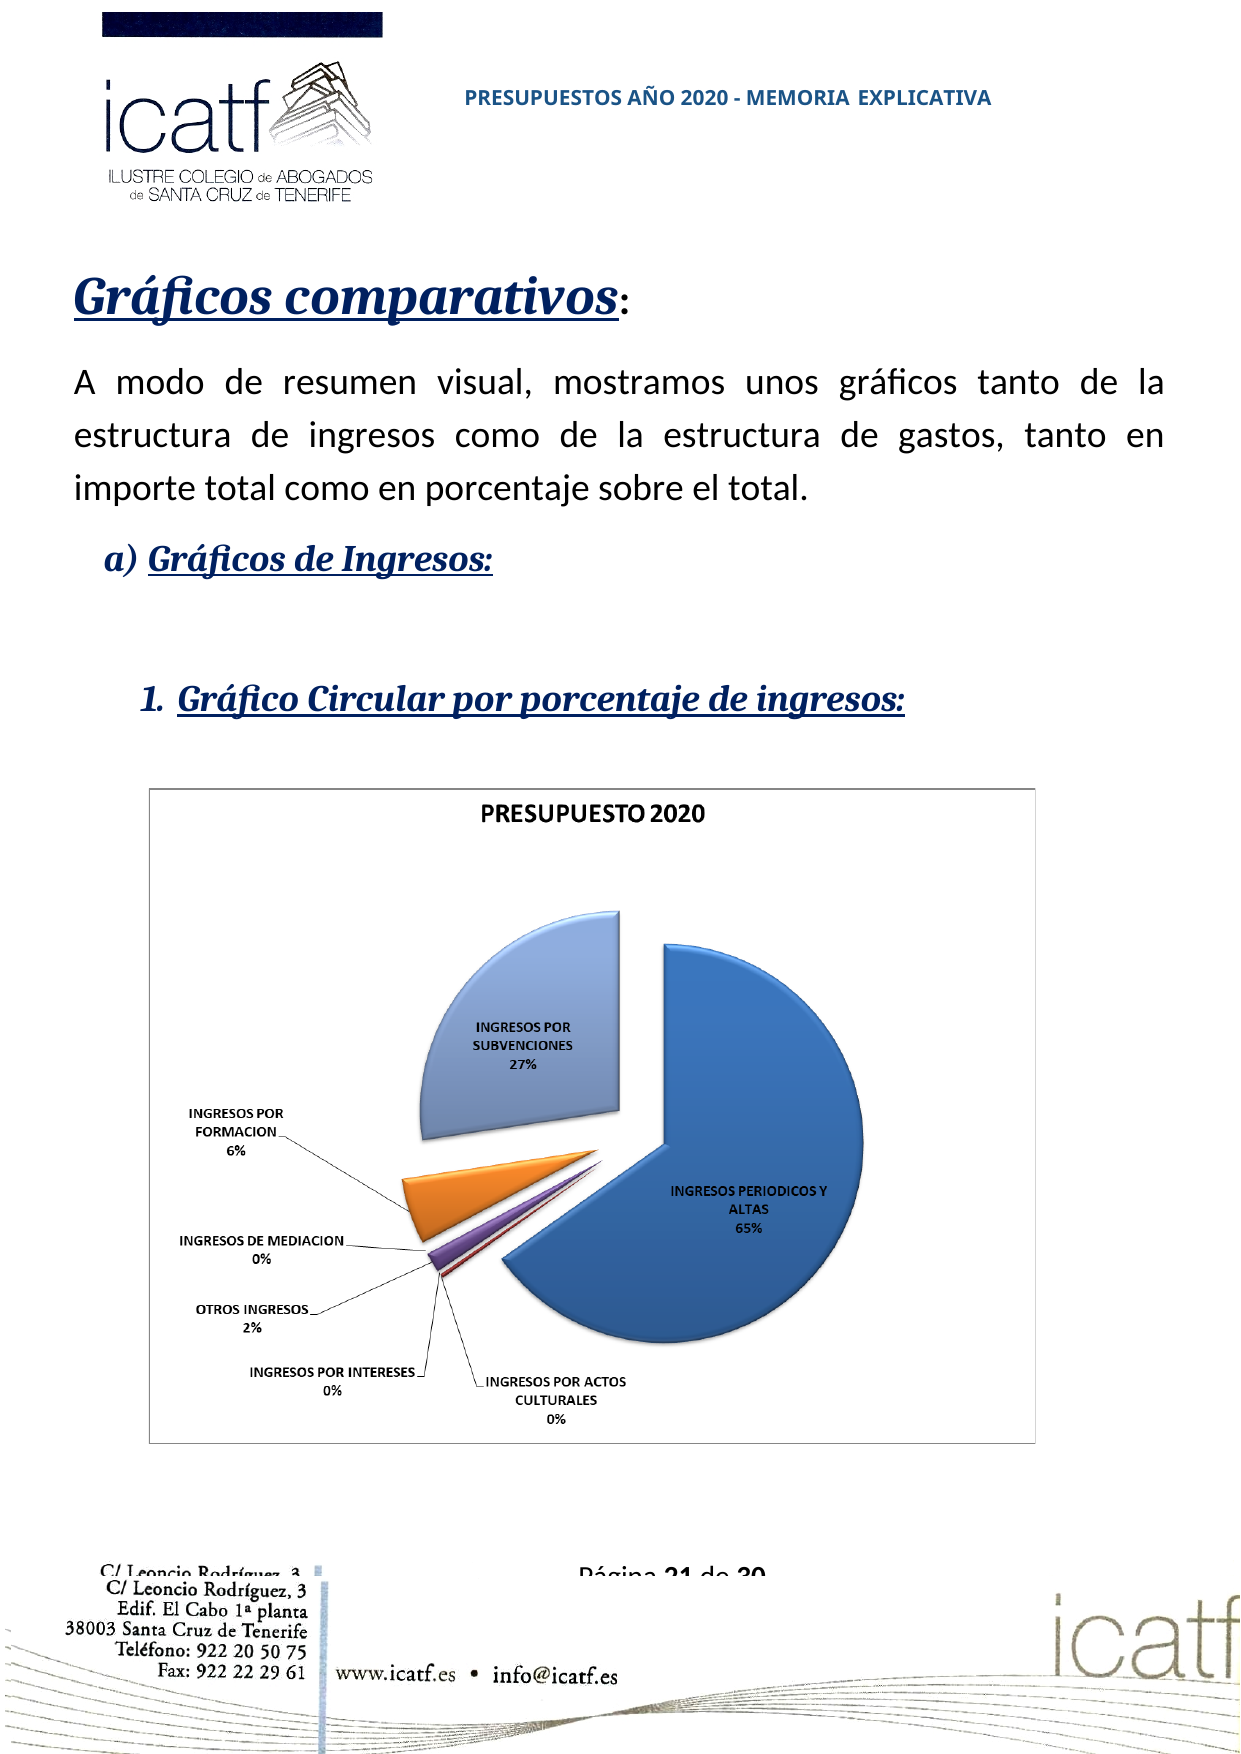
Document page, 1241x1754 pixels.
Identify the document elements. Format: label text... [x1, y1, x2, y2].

text Gráficos comparativos: [74, 266, 1167, 328]
text a) Gráficos de Ingresos: [103, 537, 1167, 580]
list Gráfico Circular por porcentaje de ingresos: [141, 678, 1167, 721]
text A modo de resumen visual, mostramos unos gráficos tanto de la estructura de ingresos como de la estructura de gastos, tanto en importe total como en porcentaje sobre el total. [74, 358, 1167, 509]
